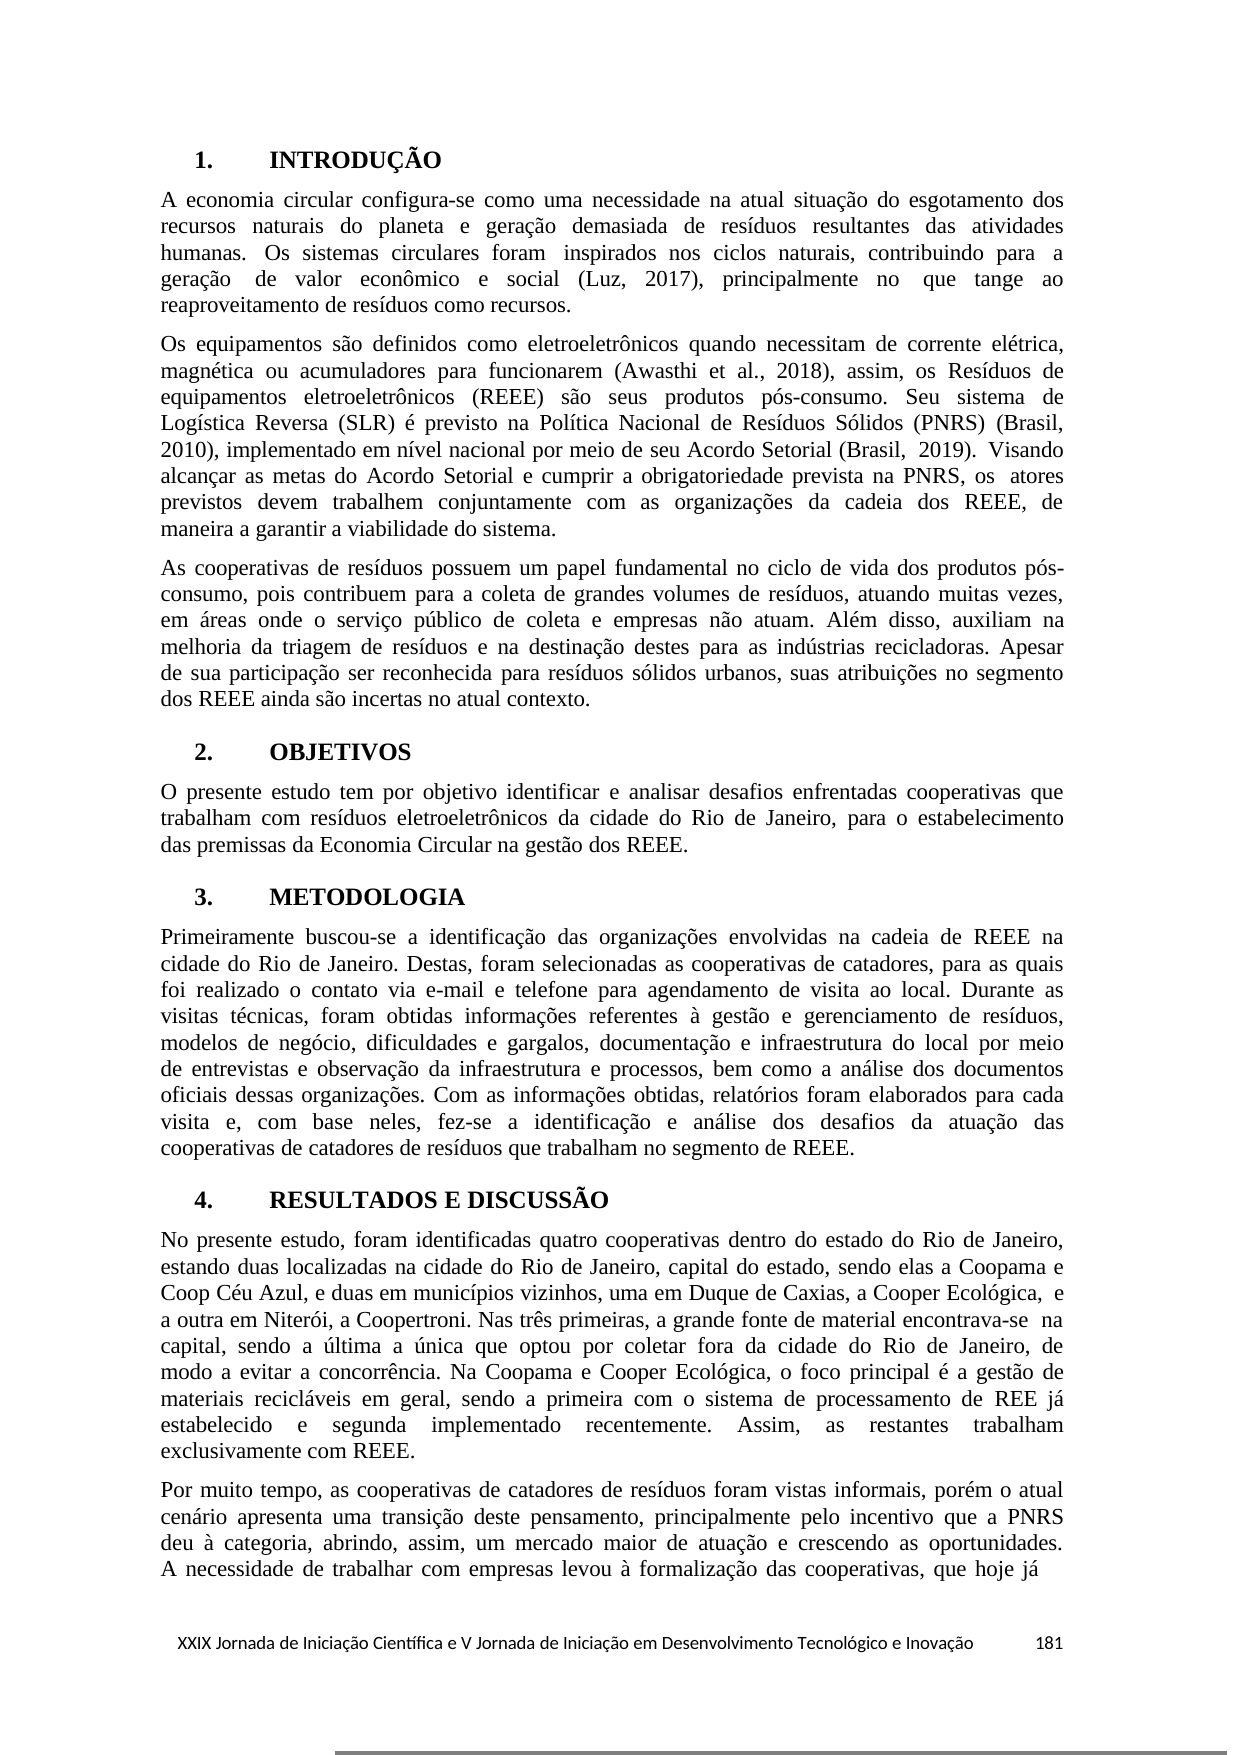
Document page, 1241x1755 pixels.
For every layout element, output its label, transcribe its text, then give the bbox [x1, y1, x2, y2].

list METODOLOGIA [194, 882, 1082, 911]
text No presente estudo, foram identificadas quatro cooperativas dentro do estado do Rio de Janeiro, estando duas localizadas na cidade do Rio de Janeiro, capital do estado, sendo elas a Coopama e Coop Céu Azul, e duas em municípios vizinhos, uma em Duque de Caxias, a Cooper Ecológica, e a outra em Niterói, a Coopertroni. Nas três primeiras, a grande fonte de material encontrava-se na capital, sendo a última a única que optou por coletar fora da cidade do Rio de Janeiro, de modo a evitar a concorrência. Na Coopama e Cooper Ecológica, o foco principal é a gestão de materiais recicláveis em geral, sendo a primeira com o sistema de processamento de REE já estabelecido e segunda implementado recentemente. Assim, as restantes trabalham exclusivamente com REEE. [160, 1227, 1064, 1464]
list RESULTADOS E DISCUSSÃO [194, 1186, 1082, 1214]
list OBJETIVOS [194, 737, 1082, 766]
text Os equipamentos são definidos como eletroeletrônicos quando necessitam de corrente elétrica, magnética ou acumuladores para funcionarem (Awasthi et al., 2018), assim, os Resíduos de equipamentos eletroeletrônicos (REEE) são seus produtos pós-consumo. Seu sistema de Logística Reversa (SLR) é previsto na Política Nacional de Resíduos Sólidos (PNRS) (Brasil, 2010), implementado em nível nacional por meio de seu Acordo Setorial (Brasil, 2019). Visando alcançar as metas do Acordo Setorial e cumprir a obrigatoriedade prevista na PNRS, os atores previstos devem trabalhem conjuntamente com as organizações da cadeia dos REEE, de maneira a garantir a viabilidade do sistema. [160, 330, 1064, 541]
text Por muito tempo, as cooperativas de catadores de resíduos foram vistas informais, porém o atual cenário apresenta uma transição deste pensamento, principalmente pelo incentivo que a PNRS deu à categoria, abrindo, assim, um mercado maior de atuação e crescendo as oportunidades. A necessidade de trabalhar com empresas levou à formalização das cooperativas, que hoje já [160, 1476, 1064, 1582]
text O presente estudo tem por objetivo identificar e analisar desafios enfrentadas cooperativas que trabalham com resíduos eletroeletrônicos da cidade do Rio de Janeiro, para o estabelecimento das premissas da Economia Circular na gestão dos REEE. [160, 778, 1064, 857]
text Primeiramente buscou-se a identificação das organizações envolvidas na cadeia de REEE na cidade do Rio de Janeiro. Destas, foram selecionadas as cooperativas de catadores, para as quais foi realizado o contato via e-mail e telefone para agendamento de visita ao local. Durante as visitas técnicas, foram obtidas informações referentes à gestão e gerenciamento de resíduos, modelos de negócio, dificuldades e gargalos, documentação e infraestrutura do local por meio de entrevistas e observação da infraestrutura e processos, bem como a análise dos documentos oficiais dessas organizações. Com as informações obtidas, relatórios foram elaborados para cada visita e, com base neles, fez-se a identificação e análise dos desafios da atuação das cooperativas de catadores de resíduos que trabalham no segmento de REEE. [160, 923, 1064, 1160]
text A economia circular configura-se como uma necessidade na atual situação do esgotamento dos recursos naturais do planeta e geração demasiada de resíduos resultantes das atividades humanas. Os sistemas circulares foram inspirados nos ciclos naturais, contribuindo para a geração de valor econômico e social (Luz, 2017), principalmente no que tange ao reaproveitamento de resíduos como recursos. [160, 186, 1064, 318]
text As cooperativas de resíduos possuem um papel fundamental no ciclo de vida dos produtos pós- consumo, pois contribuem para a coleta de grandes volumes de resíduos, atuando muitas vezes, em áreas onde o serviço público de coleta e empresas não atuam. Além disso, auxiliam na melhoria da triagem de resíduos e na destinação destes para as indústrias recicladoras. Apesar de sua participação ser reconhecida para resíduos sólidos urbanos, suas atribuições no segmento dos REEE ainda são incertas no atual contexto. [160, 554, 1064, 712]
list INTRODUÇÃO [194, 145, 1082, 174]
